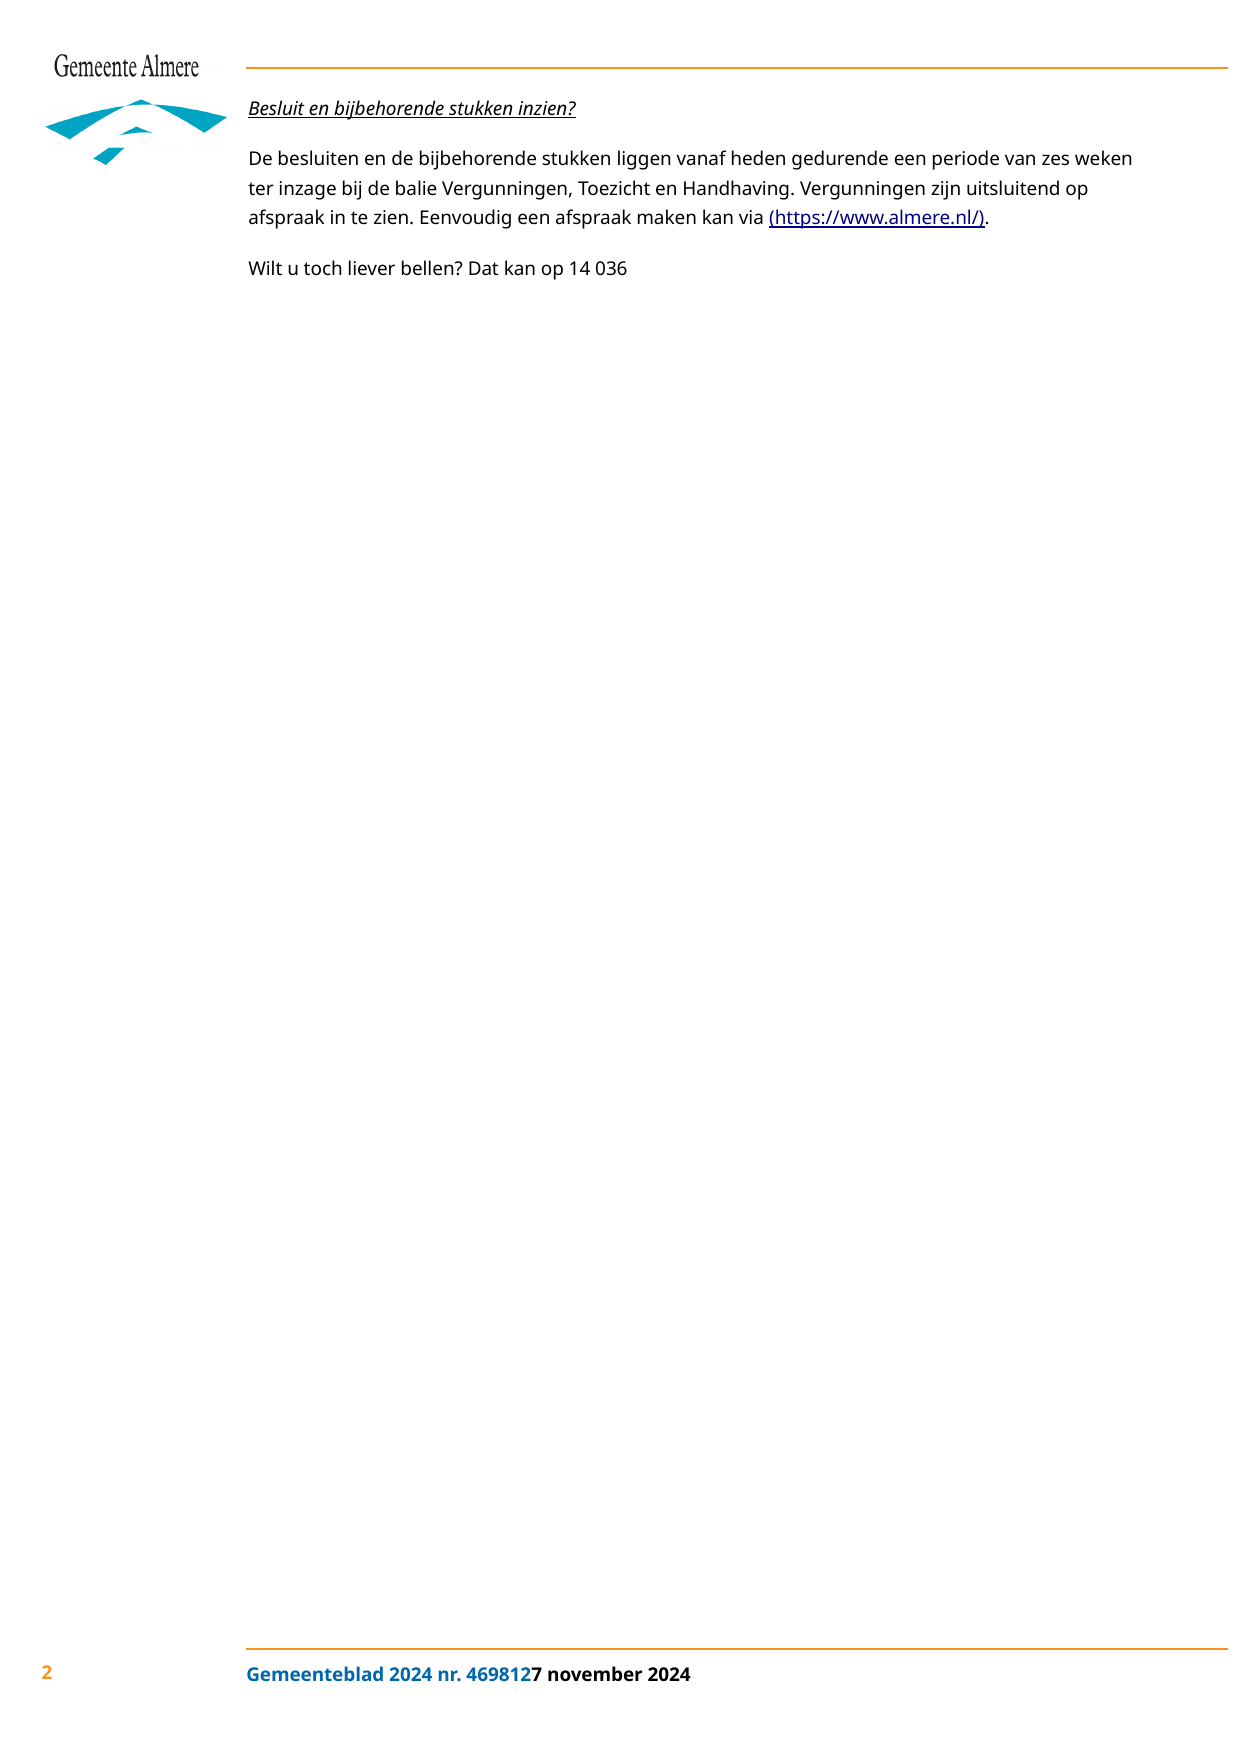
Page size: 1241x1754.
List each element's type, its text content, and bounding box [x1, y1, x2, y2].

text Besluit en bijbehorende stukken inzien? [248, 95, 1152, 121]
text Wilt u toch liever bellen? Dat kan op 14 036 [248, 255, 1152, 281]
picture [41, 47, 231, 172]
text De besluiten en de bijbehorende stukken liggen vanaf heden gedurende een periode van zes weken ter inzage bij de balie Vergunningen, Toezicht en Handhaving. Vergunningen zijn uitsluitend op afspraak in te zien. Eenvoudig een afspraak maken kan via (https://www.almere.nl/). [248, 145, 1152, 230]
